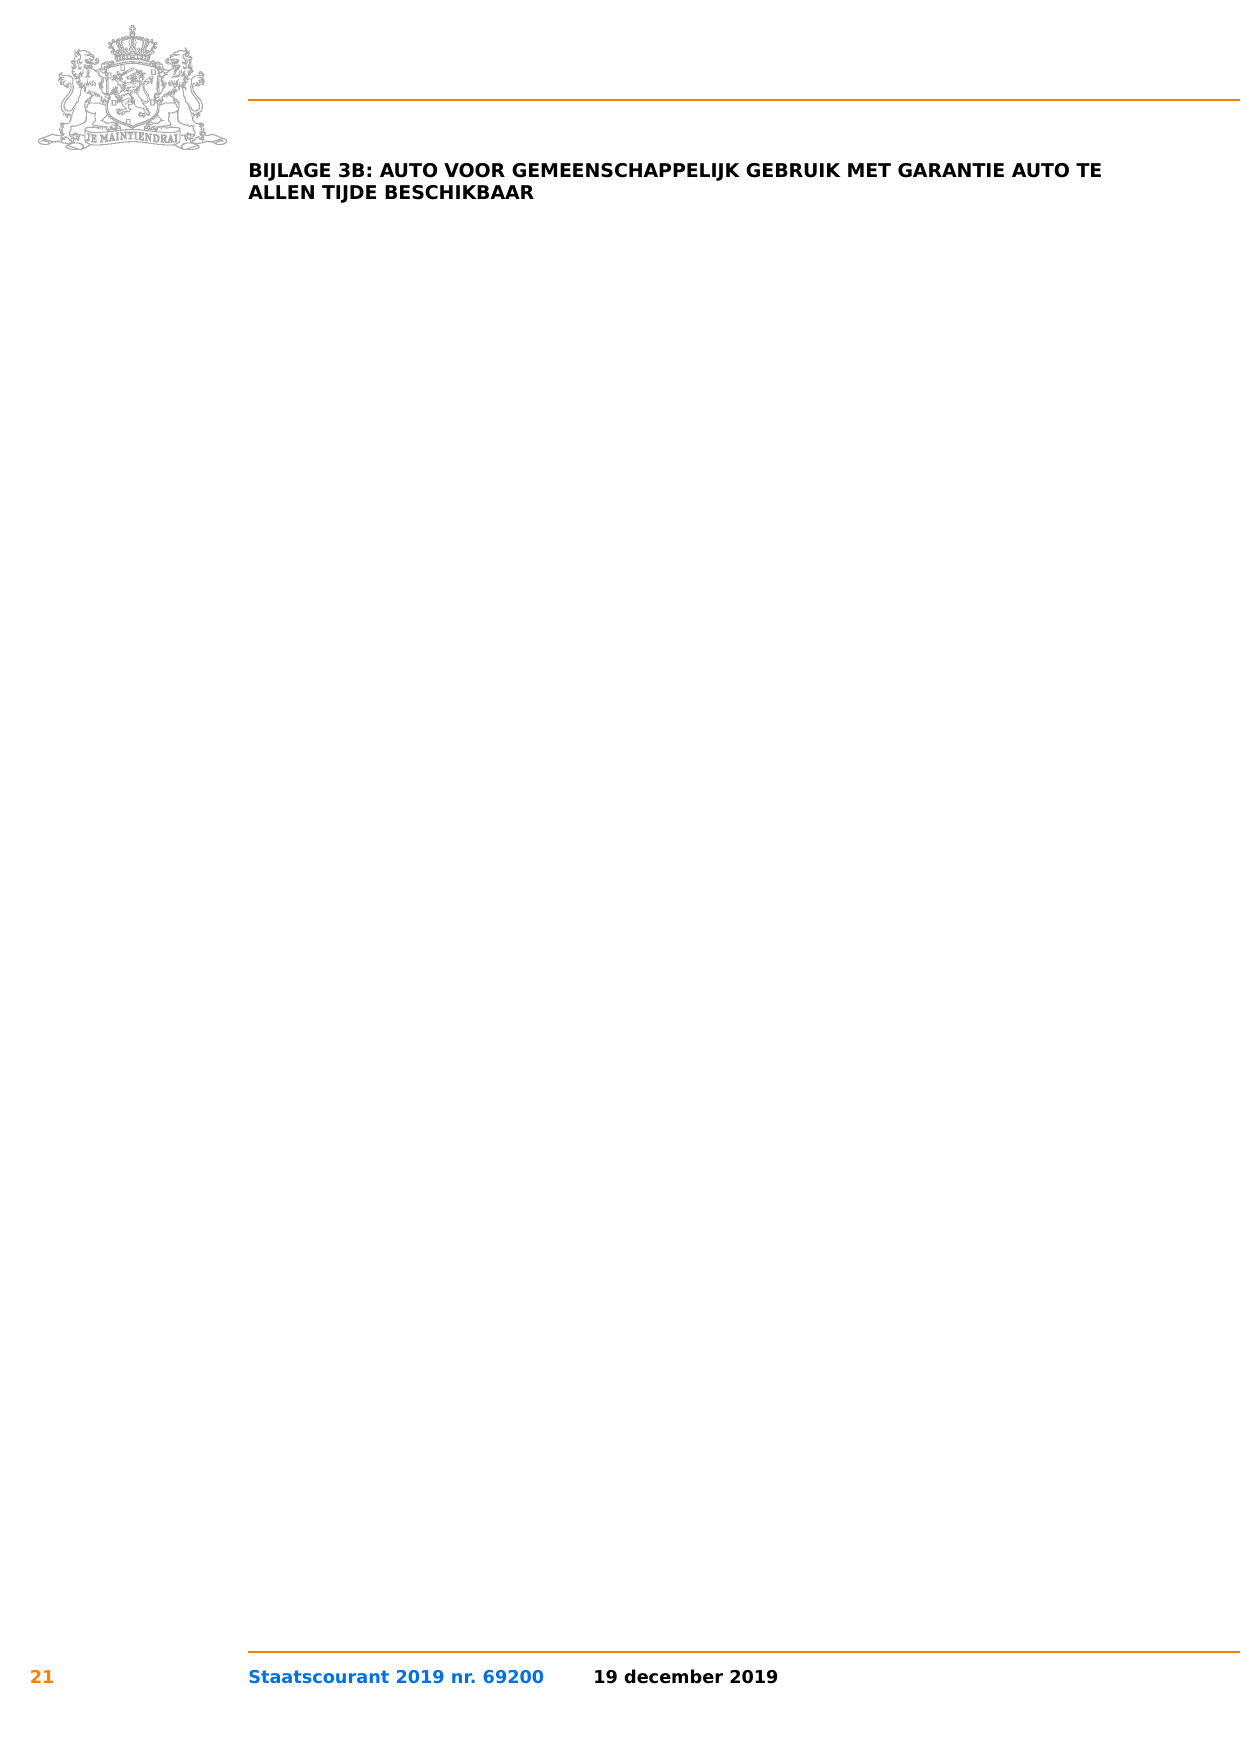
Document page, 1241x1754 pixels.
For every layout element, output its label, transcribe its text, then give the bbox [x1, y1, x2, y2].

picture [38, 25, 227, 150]
subtitle BIJLAGE 3B: AUTO VOOR GEMEENSCHAPPELIJK GEBRUIK MET GARANTIE AUTO TE ALLEN TIJDE BESCHIKBAAR [248, 160, 1163, 204]
